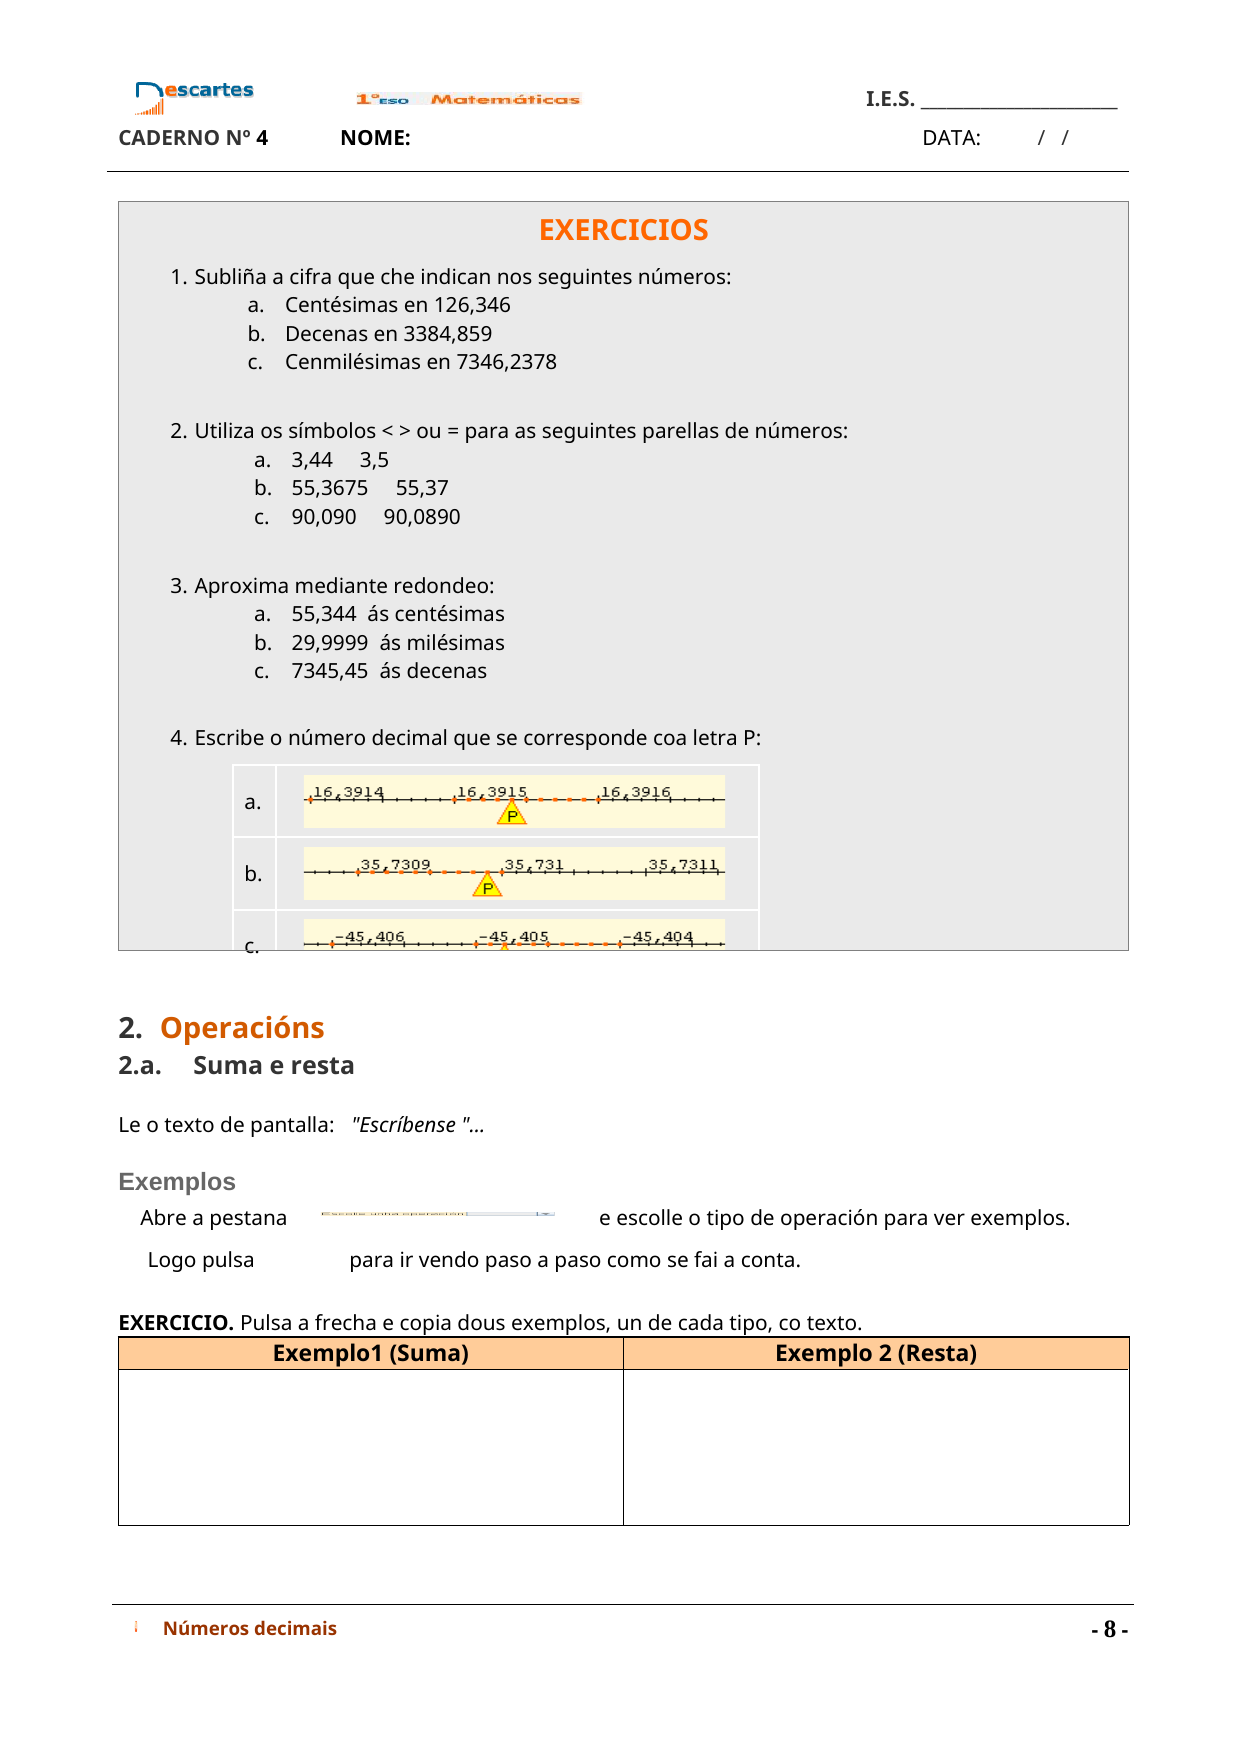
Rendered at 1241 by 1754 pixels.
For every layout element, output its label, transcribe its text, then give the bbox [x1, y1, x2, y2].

table_header [295, 1196, 581, 1239]
table_cell [624, 1369, 1129, 1525]
text Le o texto de pantalla: "Escríbense "... [118, 1110, 1122, 1138]
picture [303, 847, 726, 900]
table_cell Logo pulsa [111, 1239, 260, 1279]
table_cell [742, 911, 758, 950]
table_header Exemplo1 (Suma) [119, 1338, 623, 1369]
list Aproxima mediante redondeo: [170, 571, 1112, 599]
list Escribe o número decimal que se corresponde coa letra P: [170, 723, 1112, 751]
subtitle EXERCICIOS [135, 209, 1112, 249]
text EXERCICIO. Pulsa a frecha e copia dous exemplos, un de cada tipo, co texto. [118, 1308, 1122, 1336]
text Exemplos [118, 1167, 1122, 1196]
list 55,344 ás centésimas [254, 599, 1112, 628]
list 90,090 90,0890 [254, 502, 1112, 530]
picture [303, 919, 726, 950]
table_cell [119, 1370, 623, 1525]
list Decenas en 3384,859 [247, 319, 1112, 347]
list Cenmilésimas en 7346,2378 [247, 347, 1112, 376]
list 3,44 3,5 [254, 445, 1112, 473]
list 7345,45 ás decenas [254, 656, 1112, 685]
list Operacións [118, 1008, 1122, 1047]
list Suma e resta [118, 1047, 1122, 1082]
table_cell c. [234, 911, 275, 950]
table_header Abre a pestana [111, 1196, 295, 1239]
table_header [277, 766, 287, 836]
table_cell b. [234, 838, 275, 909]
table_header e escolle o tipo de operación para ver exemplos. [581, 1196, 1133, 1239]
table_header Exemplo 2 (Resta) [624, 1338, 1129, 1369]
list Utiliza os símbolos < > ou = para as seguintes parellas de números: [170, 416, 1112, 445]
table_header [742, 766, 758, 836]
table_cell [277, 838, 287, 909]
table_cell para ir vendo paso a paso como se fai a conta. [344, 1239, 1133, 1279]
table_cell [742, 838, 758, 909]
list 29,9999 ás milésimas [254, 628, 1112, 656]
table_header a. [234, 766, 275, 836]
picture [356, 92, 585, 105]
table_cell [260, 1239, 343, 1279]
list 55,3675 55,37 [254, 473, 1112, 502]
picture [303, 775, 726, 828]
list Centésimas en 126,346 [247, 290, 1112, 319]
picture [134, 1620, 138, 1632]
picture [134, 82, 257, 115]
list Subliña a cifra que che indican nos seguintes números: [170, 262, 1112, 290]
table_cell [277, 911, 287, 950]
